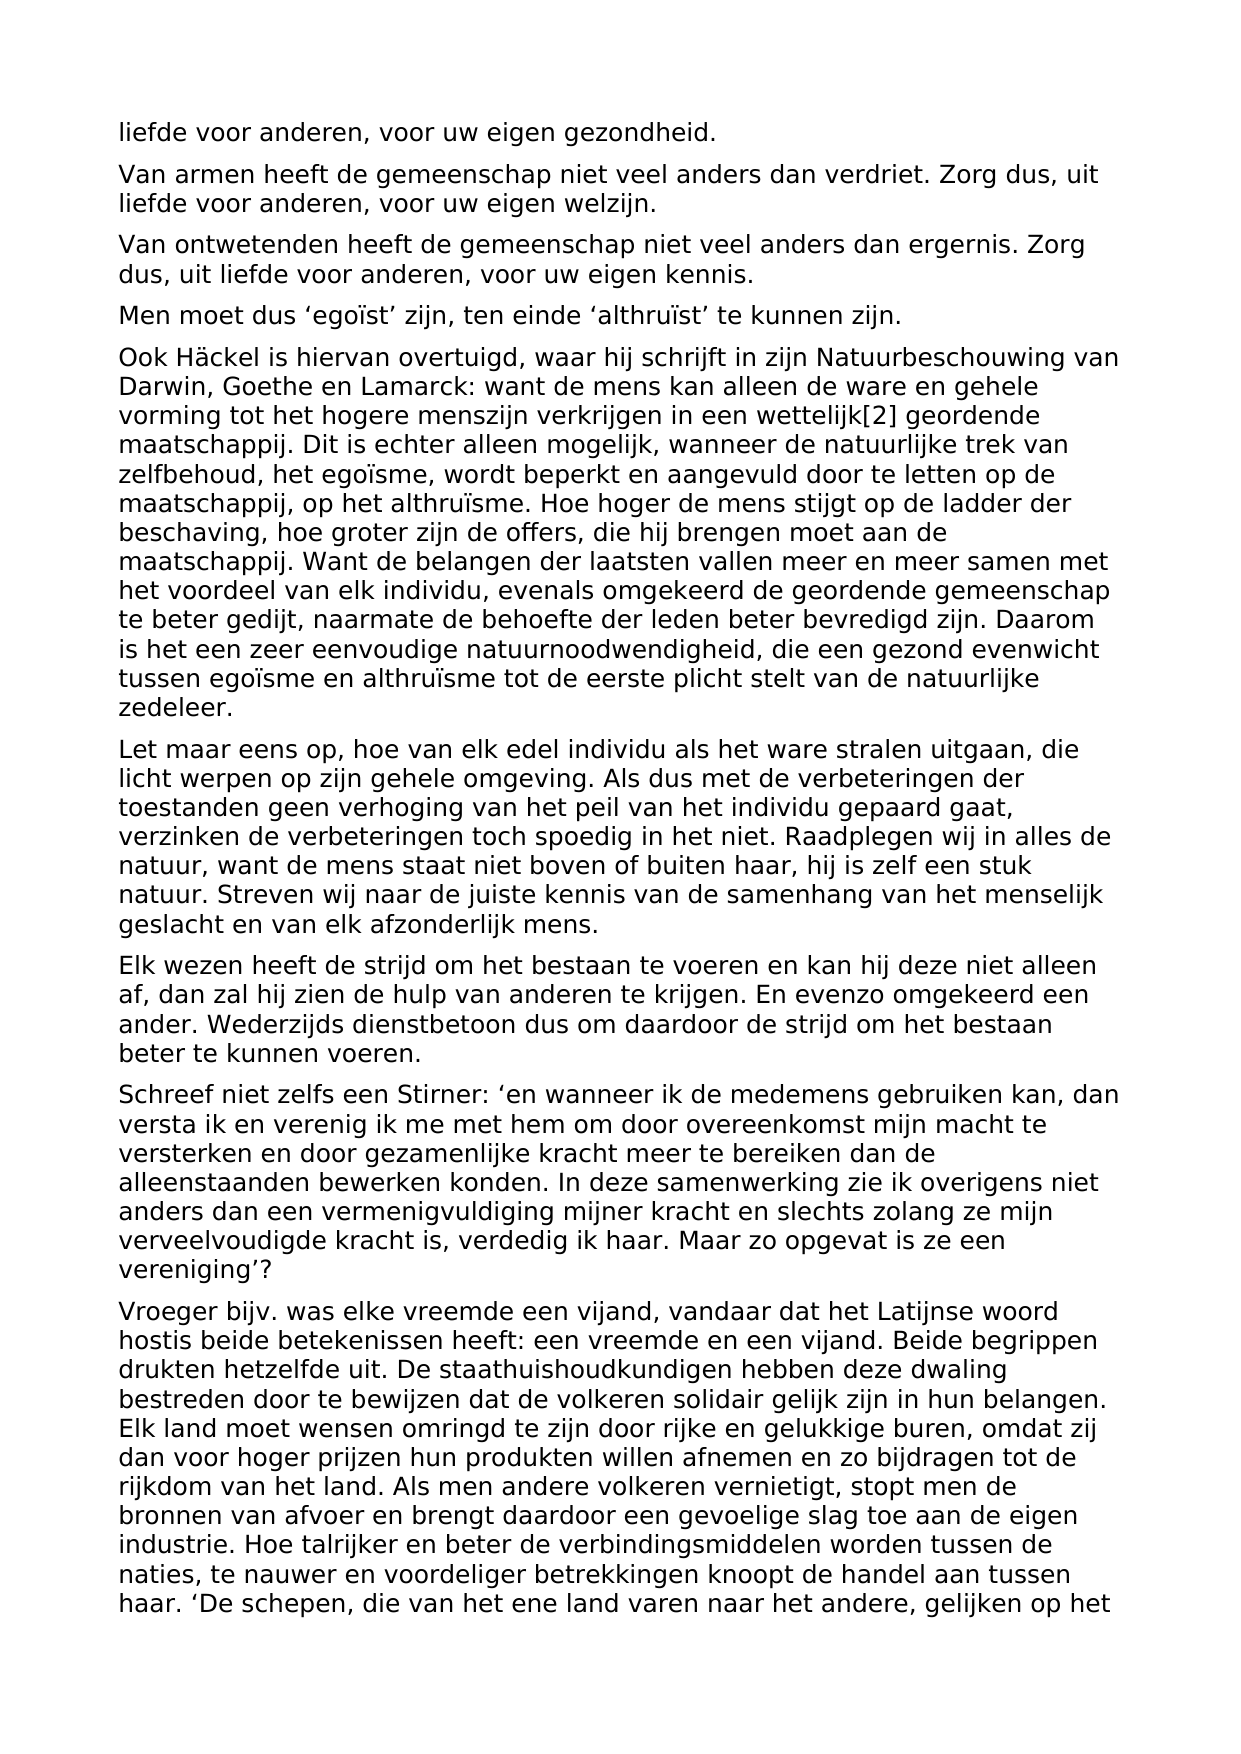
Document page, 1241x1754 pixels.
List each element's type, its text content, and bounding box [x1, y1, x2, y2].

text Vroeger bijv. was elke vreemde een vijand, vandaar dat het Latijnse woord hostis beide betekenissen heeft: een vreemde en een vijand. Beide begrippen drukten hetzelfde uit. De staathuishoudkundigen hebben deze dwaling bestreden door te bewijzen dat de volkeren solidair gelijk zijn in hun belangen. Elk land moet wensen omringd te zijn door rijke en gelukkige buren, omdat zij dan voor hoger prijzen hun produkten willen afnemen en zo bijdragen tot de rijkdom van het land. Als men andere volkeren vernietigt, stopt men de bronnen van afvoer en brengt daardoor een gevoelige slag toe aan de eigen industrie. Hoe talrijker en beter de verbindingsmiddelen worden tussen de naties, te nauwer en voordeliger betrekkingen knoopt de handel aan tussen haar. ‘De schepen, die van het ene land varen naar het andere, gelijken op het [118, 1297, 1122, 1618]
text Elk wezen heeft de strijd om het bestaan te voeren en kan hij deze niet alleen af, dan zal hij zien de hulp van anderen te krijgen. En evenzo omgekeerd een ander. Wederzijds dienstbetoon dus om daardoor de strijd om het bestaan beter te kunnen voeren. [118, 951, 1122, 1068]
text Let maar eens op, hoe van elk edel individu als het ware stralen uitgaan, die licht werpen op zijn gehele omgeving. Als dus met de verbeteringen der toestanden geen verhoging van het peil van het individu gepaard gaat, verzinken de verbeteringen toch spoedig in het niet. Raadplegen wij in alles de natuur, want de mens staat niet boven of buiten haar, hij is zelf een stuk natuur. Streven wij naar de juiste kennis van de samenhang van het menselijk geslacht en van elk afzonderlijk mens. [118, 735, 1122, 939]
text liefde voor anderen, voor uw eigen gezondheid. [118, 118, 1122, 147]
text Van armen heeft de gemeenschap niet veel anders dan verdriet. Zorg dus, uit liefde voor anderen, voor uw eigen welzijn. [118, 160, 1122, 218]
text Schreef niet zelfs een Stirner: ‘en wanneer ik de medemens gebruiken kan, dan versta ik en verenig ik me met hem om door overeenkomst mijn macht te versterken en door gezamenlijke kracht meer te bereiken dan de alleenstaanden bewerken konden. In deze samenwerking zie ik overigens niet anders dan een vermenigvuldiging mijner kracht en slechts zolang ze mijn verveelvoudigde kracht is, verdedig ik haar. Maar zo opgevat is ze een vereniging’? [118, 1081, 1122, 1285]
text Men moet dus ‘egoïst’ zijn, ten einde ‘althruïst’ te kunnen zijn. [118, 301, 1122, 331]
text Van ontwetenden heeft de gemeenschap niet veel anders dan ergernis. Zorg dus, uit liefde voor anderen, voor uw eigen kennis. [118, 231, 1122, 289]
text Ook Häckel is hiervan overtuigd, waar hij schrijft in zijn Natuurbeschouwing van Darwin, Goethe en Lamarck: want de mens kan alleen de ware en gehele vorming tot het hogere menszijn verkrijgen in een wettelijk[2] geordende maatschappij. Dit is echter alleen mogelijk, wanneer de natuurlijke trek van zelfbehoud, het egoïsme, wordt beperkt en aangevuld door te letten op de maatschappij, op het althruïsme. Hoe hoger de mens stijgt op de ladder der beschaving, hoe groter zijn de offers, die hij brengen moet aan de maatschappij. Want de belangen der laatsten vallen meer en meer samen met het voordeel van elk individu, evenals omgekeerd de geordende gemeenschap te beter gedijt, naarmate de behoefte der leden beter bevredigd zijn. Daarom is het een zeer eenvoudige natuurnoodwendigheid, die een gezond evenwicht tussen egoïsme en althruïsme tot de eerste plicht stelt van de natuurlijke zedeleer. [118, 343, 1122, 722]
